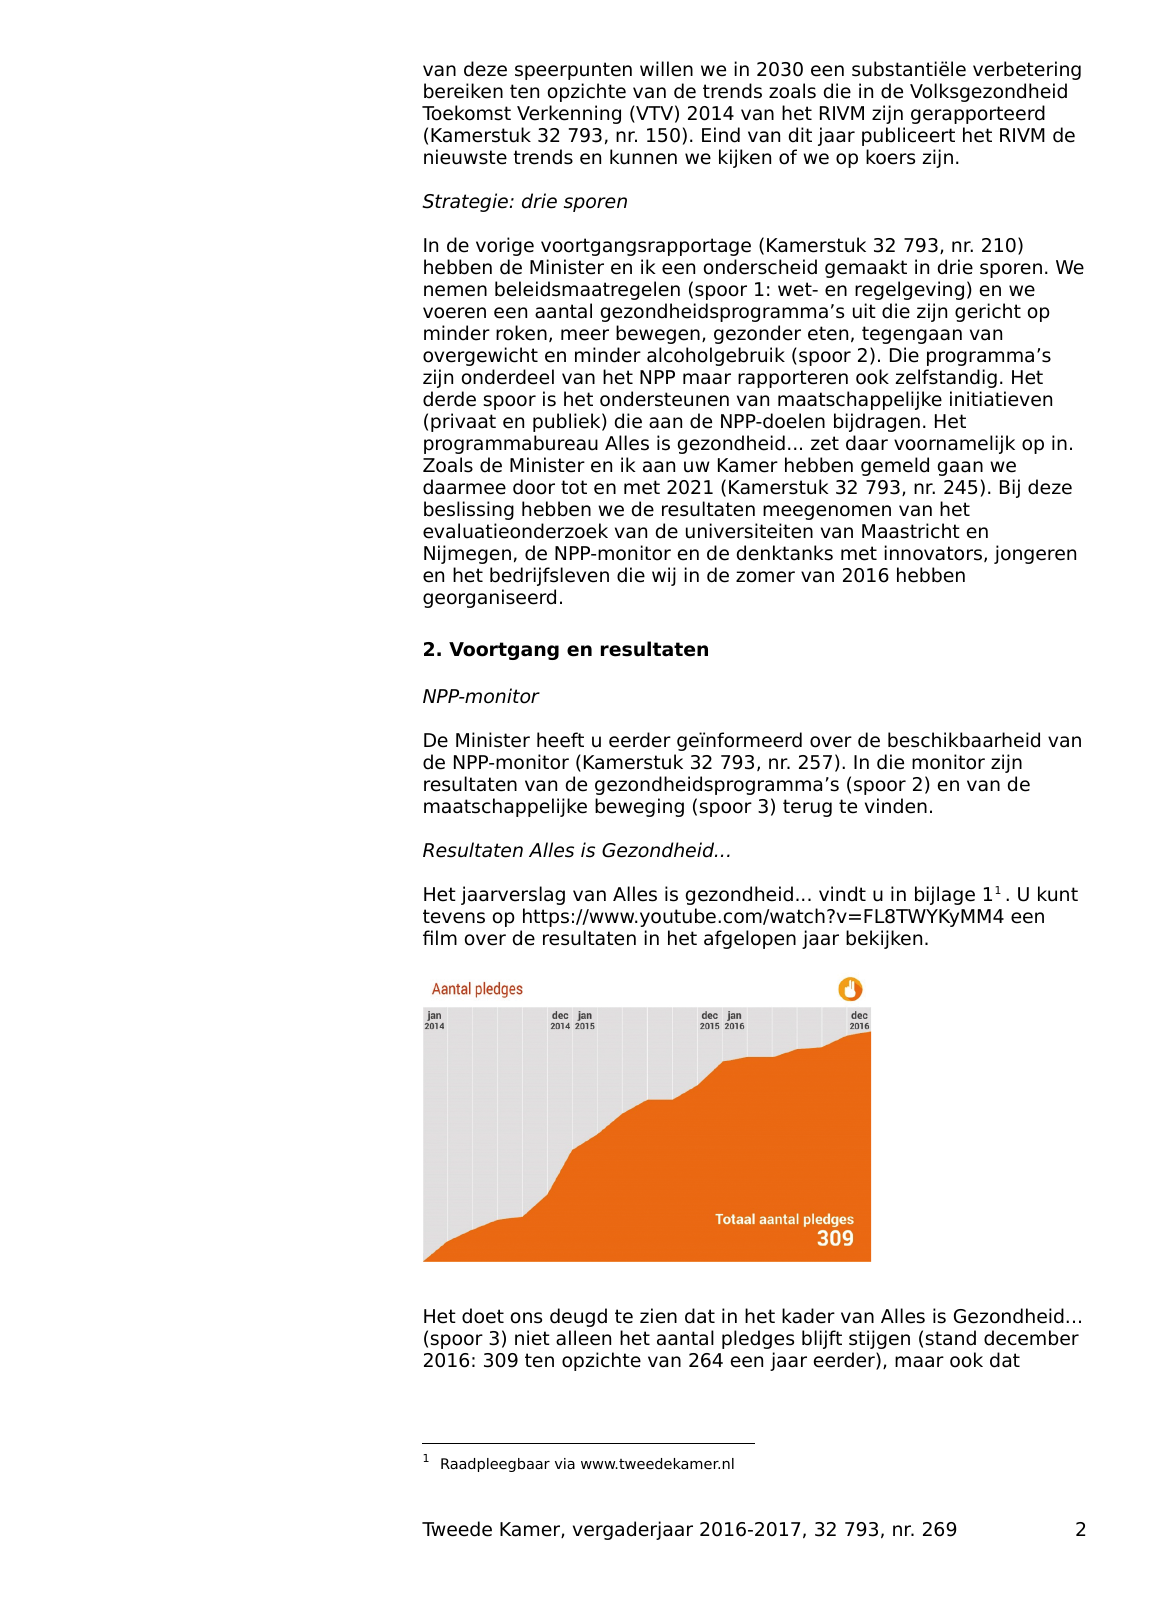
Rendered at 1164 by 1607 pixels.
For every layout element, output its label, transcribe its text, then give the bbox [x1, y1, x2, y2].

text De Minister heeft u eerder geïnformeerd over de beschikbaarheid van de NPP-monitor (Kamerstuk 32 793, nr. 257). In die monitor zijn resultaten van de gezondheidsprogramma’s (spoor 2) en van de maatschappelijke beweging (spoor 3) terug te vinden. [422, 730, 1087, 818]
subtitle 2. Voortgang en resultaten [422, 639, 1087, 661]
subtitle Resultaten Alles is Gezondheid... [422, 840, 1087, 862]
subtitle NPP-monitor [422, 686, 1087, 708]
subtitle Strategie: drie sporen [422, 191, 1087, 213]
text Het jaarverslag van Alles is gezondheid... vindt u in bijlage 1. U kunt tevens op https://www.youtube.com/watch?v=FL8TWYKyMM4 een film over de resultaten in het afgelopen jaar bekijken. [422, 884, 1087, 950]
text In de vorige voortgangsrapportage (Kamerstuk 32 793, nr. 210) hebben de Minister en ik een onderscheid gemaakt in drie sporen. We nemen beleidsmaatregelen (spoor 1: wet- en regelgeving) en we voeren een aantal gezondheidsprogramma’s uit die zijn gericht op minder roken, meer bewegen, gezonder eten, tegengaan van overgewicht en minder alcoholgebruik (spoor 2). Die programma’s zijn onderdeel van het NPP maar rapporteren ook zelfstandig. Het derde spoor is het ondersteunen van maatschappelijke initiatieven (privaat en publiek) die aan de NPP-doelen bijdragen. Het programmabureau Alles is gezondheid... zet daar voornamelijk op in. Zoals de Minister en ik aan uw Kamer hebben gemeld gaan we daarmee door tot en met 2021 (Kamerstuk 32 793, nr. 245). Bij deze beslissing hebben we de resultaten meegenomen van het evaluatieonderzoek van de universiteiten van Maastricht en Nijmegen, de NPP-monitor en de denktanks met innovators, jongeren en het bedrijfsleven die wij in de zomer van 2016 hebben georganiseerd. [422, 235, 1087, 609]
text van deze speerpunten willen we in 2030 een substantiële verbetering bereiken ten opzichte van de trends zoals die in de Volksgezondheid Toekomst Verkenning (VTV) 2014 van het RIVM zijn gerapporteerd (Kamerstuk 32 793, nr. 150). Eind van dit jaar publiceert het RIVM de nieuwste trends en kunnen we kijken of we op koers zijn. [422, 59, 1087, 169]
picture [422, 972, 872, 1262]
text Het doet ons deugd te zien dat in het kader van Alles is Gezondheid... (spoor 3) niet alleen het aantal pledges blijft stijgen (stand december 2016: 309 ten opzichte van 264 een jaar eerder), maar ook dat [422, 1306, 1087, 1372]
text Raadpleegbaar via www.tweedekamer.nl [422, 1452, 1087, 1474]
